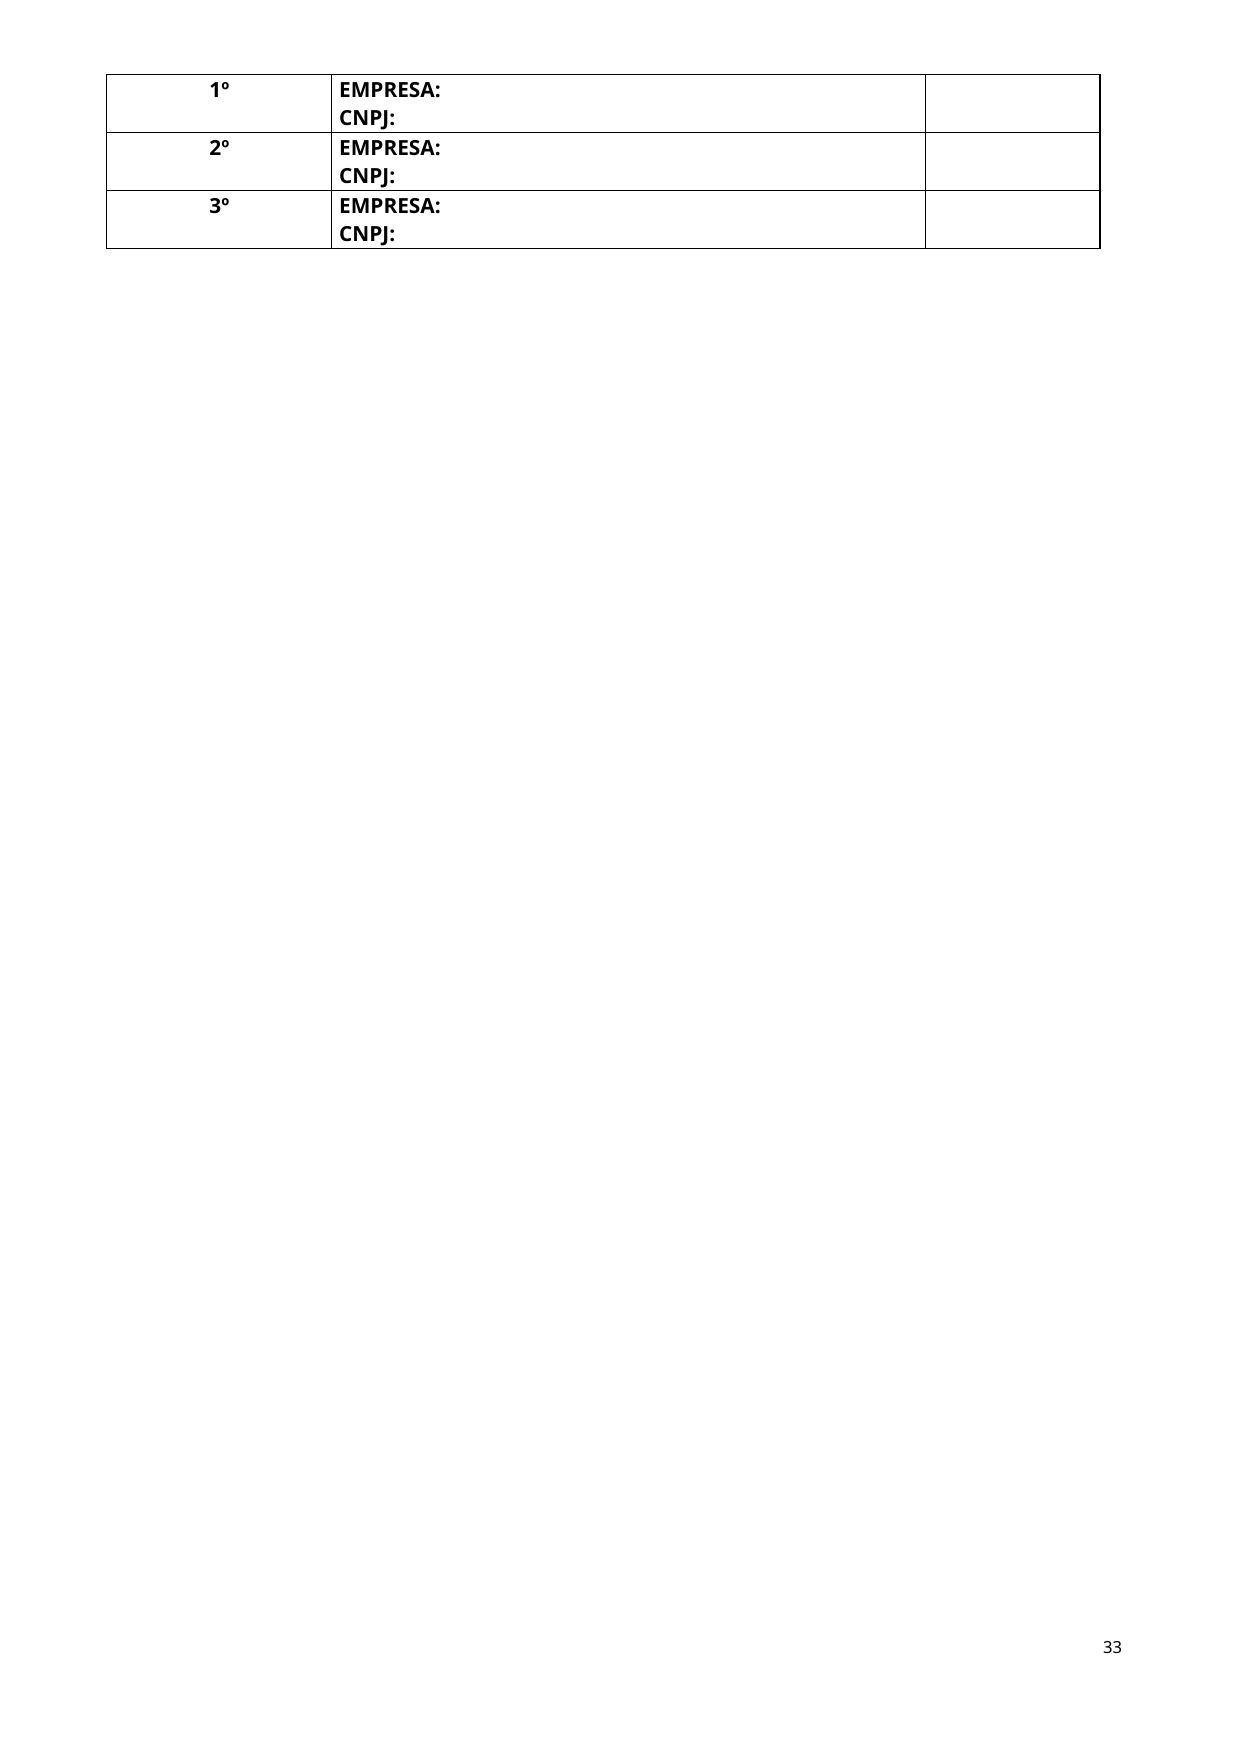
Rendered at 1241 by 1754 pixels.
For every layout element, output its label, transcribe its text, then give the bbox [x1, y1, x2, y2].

table_cell 3º [107, 191, 331, 248]
table_cell EMPRESA: CNPJ: [332, 191, 925, 248]
table_cell [926, 191, 1099, 248]
table_cell [926, 133, 1099, 190]
table_cell EMPRESA: CNPJ: [332, 133, 925, 190]
table_cell 1º [107, 75, 331, 132]
table_cell 2º [107, 133, 331, 190]
table_cell EMPRESA: CNPJ: [332, 75, 925, 132]
table_cell [926, 75, 1099, 132]
